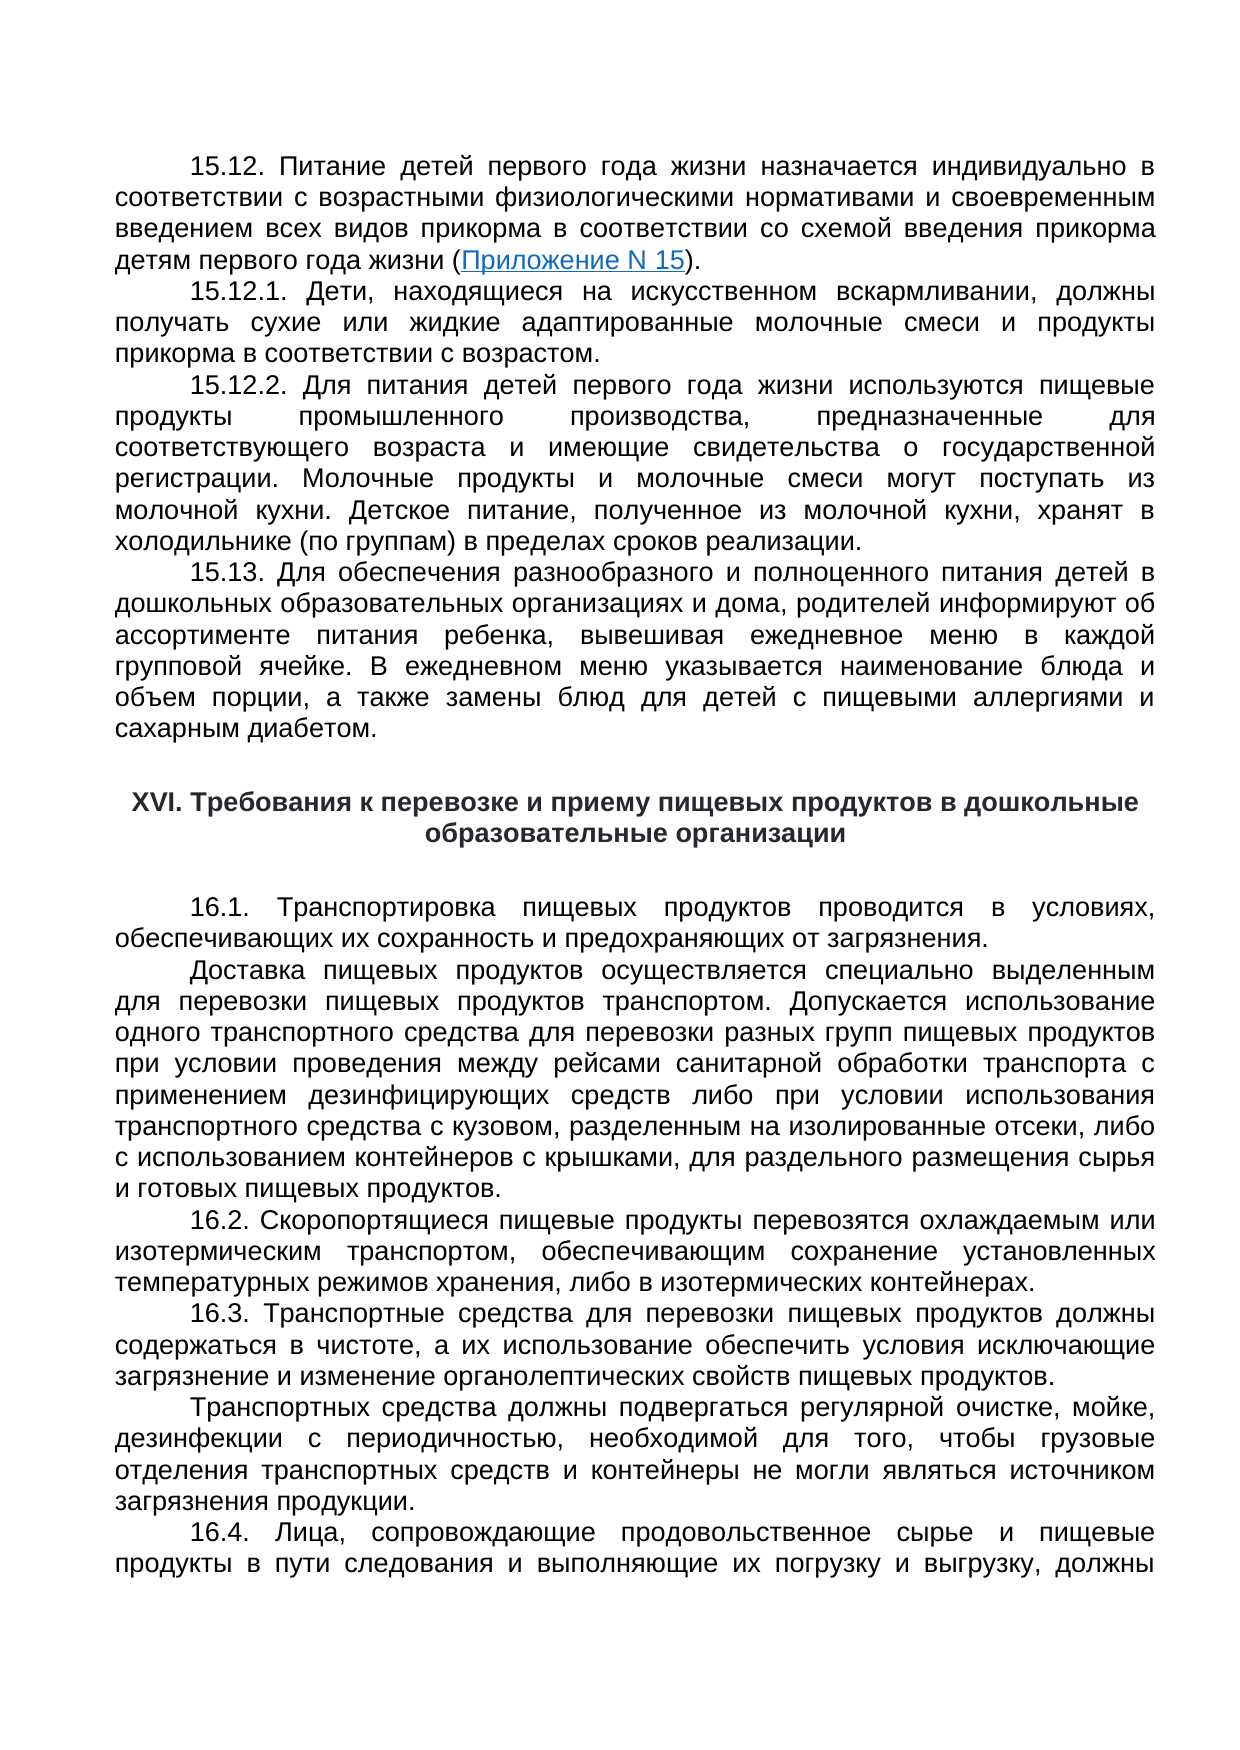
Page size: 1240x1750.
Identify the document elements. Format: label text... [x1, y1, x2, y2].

text 15.12.1. Дети, находящиеся на искусственном вскармливании, должны получать сухие или жидкие адаптированные молочные смеси и продукты прикорма в соответствии с возрастом. [114, 275, 1156, 369]
text 15.12.2. Для питания детей первого года жизни используются пищевые продукты промышленного производства, предназначенные для соответствующего возраста и имеющие свидетельства о государственной регистрации. Молочные продукты и молочные смеси могут поступать из молочной кухни. Детское питание, полученное из молочной кухни, хранят в холодильнике (по группам) в пределах сроков реализации. [114, 369, 1156, 556]
text 16.3. Транспортные средства для перевозки пищевых продуктов должны содержаться в чистоте, а их использование обеспечить условия исключающие загрязнение и изменение органолептических свойств пищевых продуктов. [114, 1297, 1156, 1391]
text Транспортных средства должны подвергаться регулярной очистке, мойке, дезинфекции с периодичностью, необходимой для того, чтобы грузовые отделения транспортных средств и контейнеры не могли являться источником загрязнения продукции. [114, 1391, 1156, 1516]
text 16.2. Скоропортящиеся пищевые продукты перевозятся охлаждаемым или изотермическим транспортом, обеспечивающим сохранение установленных температурных режимов хранения, либо в изотермических контейнерах. [114, 1204, 1156, 1297]
subtitle XVI. Требования к перевозке и приему пищевых продуктов в дошкольные образовательные организации [114, 786, 1156, 849]
text Доставка пищевых продуктов осуществляется специально выделенным для перевозки пищевых продуктов транспортом. Допускается использование одного транспортного средства для перевозки разных групп пищевых продуктов при условии проведения между рейсами санитарной обработки транспорта с применением дезинфицирующих средств либо при условии использования транспортного средства с кузовом, разделенным на изолированные отсеки, либо с использованием контейнеров с крышками, для раздельного размещения сырья и готовых пищевых продуктов. [114, 954, 1156, 1204]
text 15.12. Питание детей первого года жизни назначается индивидуально в соответствии с возрастными физиологическими нормативами и своевременным введением всех видов прикорма в соответствии со схемой введения прикорма детям первого года жизни (Приложение N 15). [114, 150, 1156, 275]
text 16.4. Лица, сопровождающие продовольственное сырье и пищевые продукты в пути следования и выполняющие их погрузку и выгрузку, должны [114, 1516, 1156, 1579]
text 15.13. Для обеспечения разнообразного и полноценного питания детей в дошкольных образовательных организациях и дома, родителей информируют об ассортименте питания ребенка, вывешивая ежедневное меню в каждой групповой ячейке. В ежедневном меню указывается наименование блюда и объем порции, а также замены блюд для детей с пищевыми аллергиями и сахарным диабетом. [114, 556, 1156, 744]
text 16.1. Транспортировка пищевых продуктов проводится в условиях, обеспечивающих их сохранность и предохраняющих от загрязнения. [114, 891, 1156, 954]
